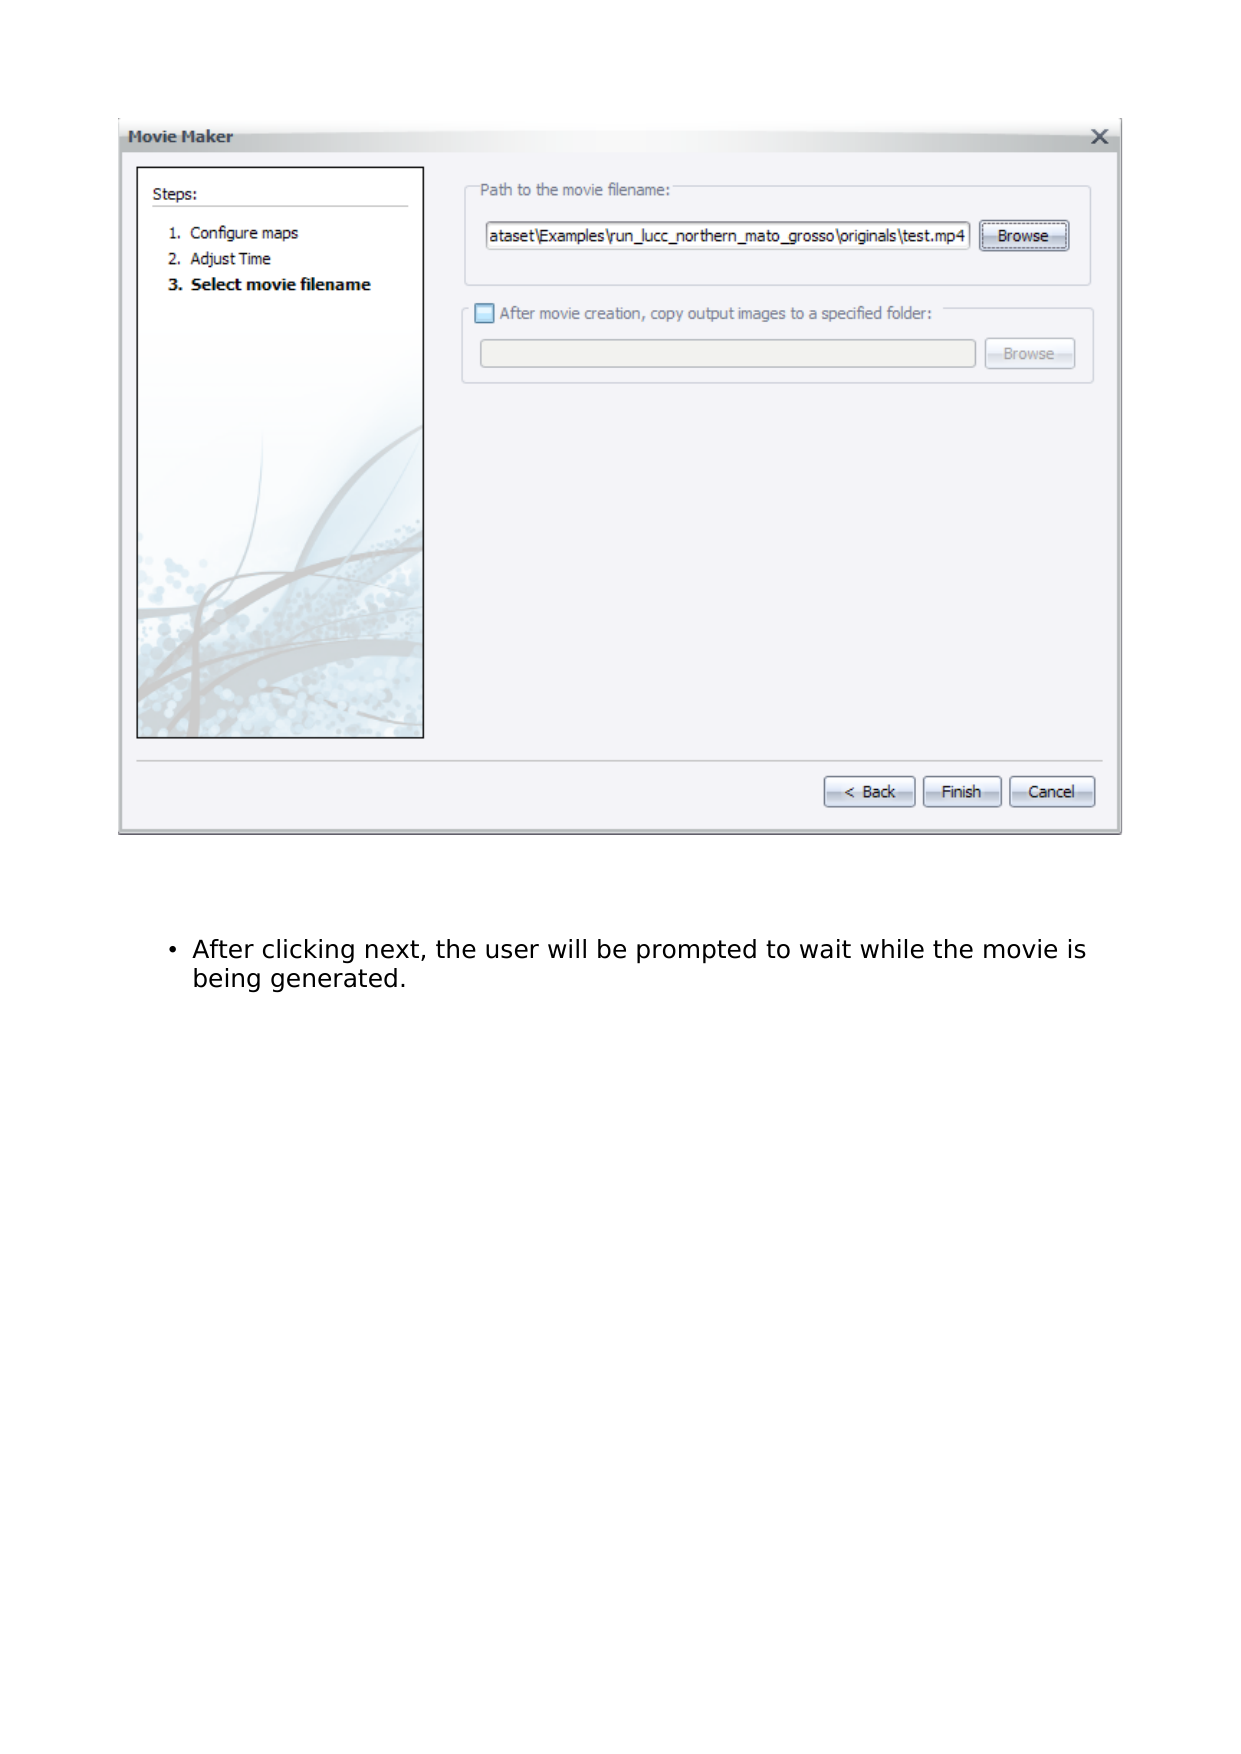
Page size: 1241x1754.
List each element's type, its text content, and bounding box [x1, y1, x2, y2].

picture [118, 118, 1123, 835]
list After clicking next, the user will be prompted to wait while the movie is being generated. [177, 935, 1122, 1023]
